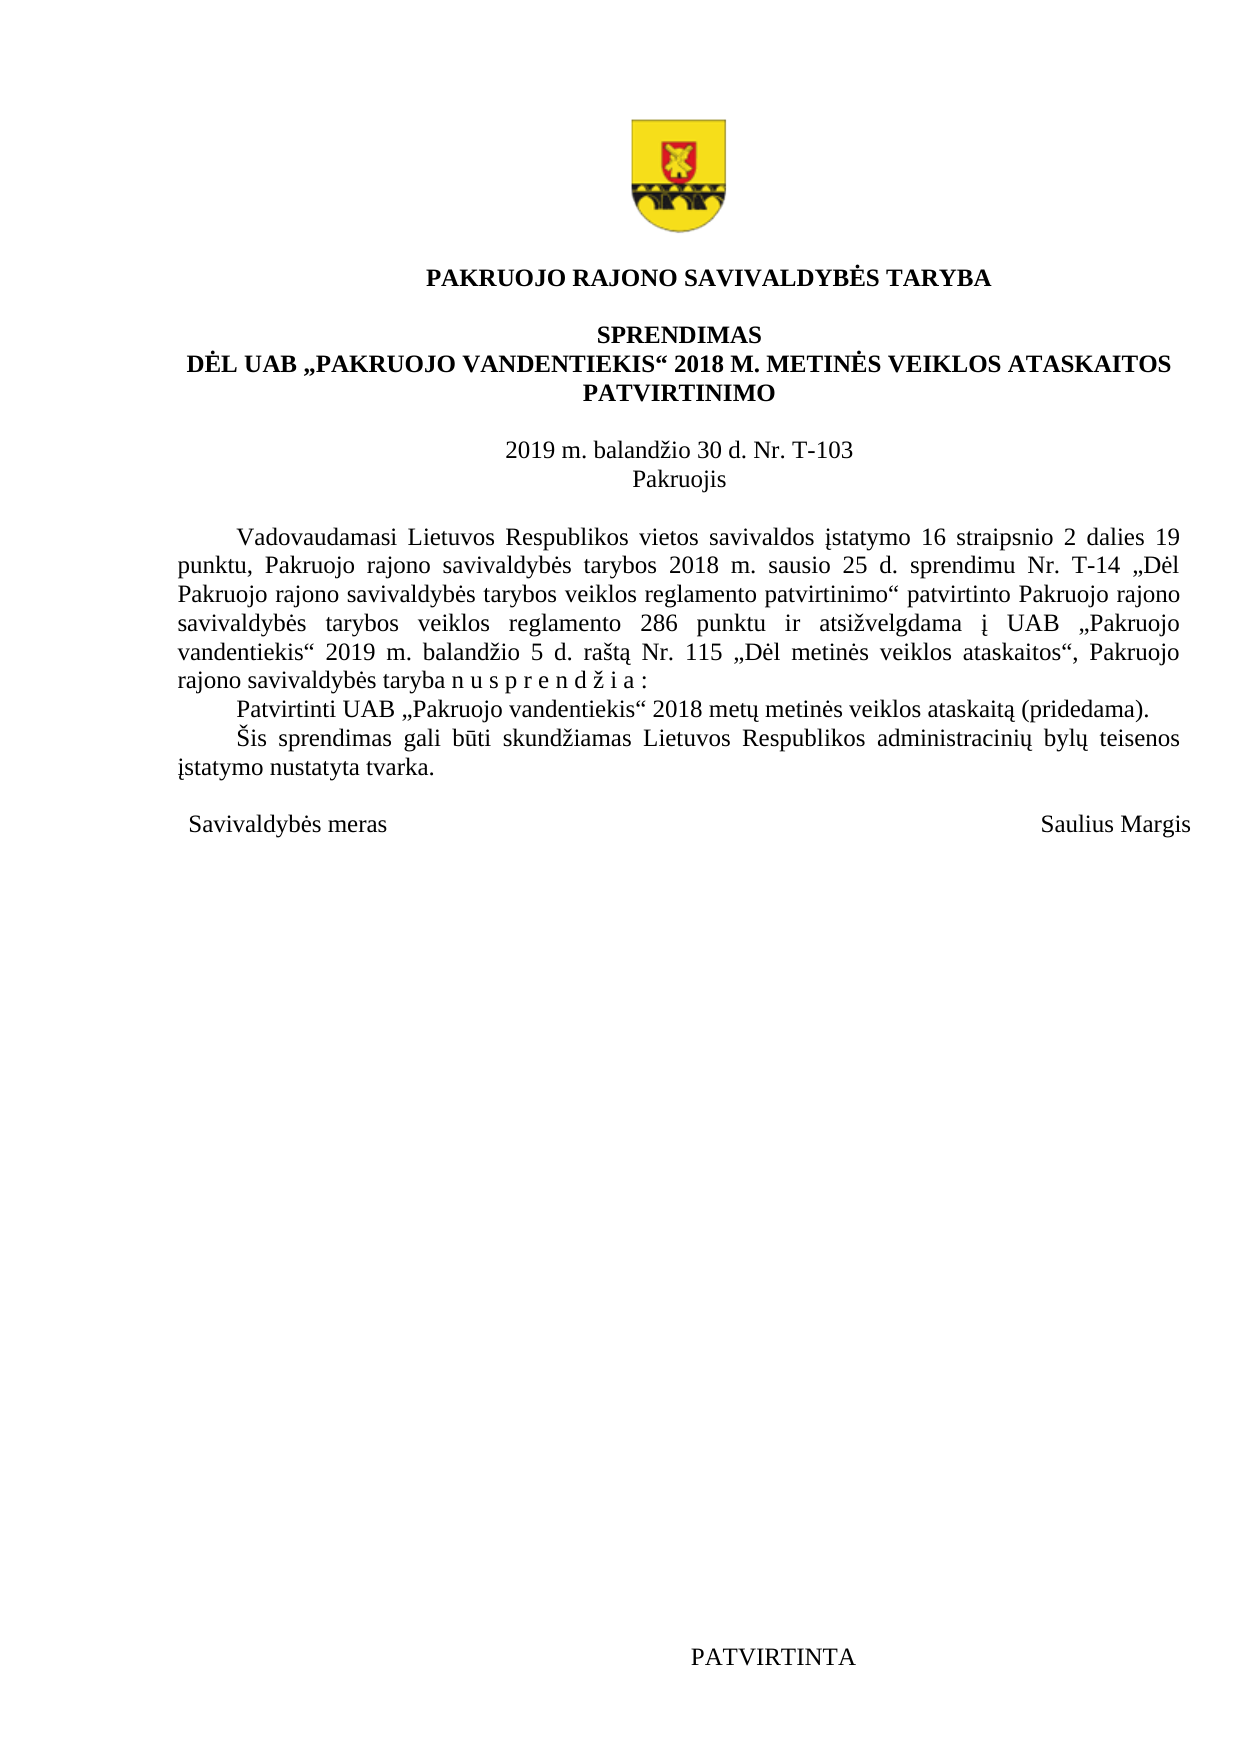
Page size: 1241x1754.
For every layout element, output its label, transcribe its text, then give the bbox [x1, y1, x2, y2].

table_cell [1215, 867, 1238, 924]
table_cell [755, 982, 804, 1011]
table_cell [743, 982, 754, 1011]
table_cell [170, 1499, 177, 1671]
table_cell [1215, 924, 1238, 953]
table_cell [1215, 982, 1238, 1011]
text Šis sprendimas gali būti skundžiamas Lietuvos Respublikos administracinių bylų teisenos įstatymo nustatyta tvarka. [177, 723, 1181, 781]
table_cell [603, 982, 743, 1011]
text Pakruojis [177, 464, 1181, 493]
table_cell [170, 953, 384, 982]
text SPRENDIMAS [177, 321, 1181, 349]
text Patvirtinti UAB „Pakruojo vandentiekis“ 2018 metų metinės veiklos ataskaitą (pridedama). [177, 694, 1181, 723]
text Vadovaudamasi Lietuvos Respublikos vietos savivaldos įstatymo 16 straipsnio 2 dalies 19 punktu, Pakruojo rajono savivaldybės tarybos 2018 m. sausio 25 d. sprendimu Nr. T-14 „Dėl Pakruojo rajono savivaldybės tarybos veiklos reglamento patvirtinimo“ patvirtinto Pakruojo rajono savivaldybės tarybos veiklos reglamento 286 punktu ir atsižvelgdama į UAB „Pakruojo vandentiekis“ 2019 m. balandžio 5 d. raštą Nr. 115 „Dėl metinės veiklos ataskaitos“, Pakruojo rajono savivaldybės taryba nusprendžia: [177, 522, 1181, 694]
table_cell [603, 953, 804, 982]
table_cell PATVIRTINTA [177, 1499, 1207, 1671]
table_cell [1207, 1499, 1214, 1671]
table_cell [1030, 953, 1238, 982]
table_cell [1207, 982, 1214, 1011]
table_cell [1215, 1499, 1238, 1671]
table_cell [385, 953, 603, 982]
table_header [170, 809, 177, 867]
text PAKRUOJO RAJONO SAVIVALDYBĖS TARYBA [177, 263, 1181, 292]
table_cell [743, 1011, 1240, 1499]
table_cell [1030, 982, 1207, 1011]
text 2019 m. balandžio 30 d. Nr. T-103 [177, 436, 1181, 464]
table_cell [170, 924, 177, 953]
table_cell [804, 953, 1030, 982]
table_cell [177, 867, 754, 924]
table_header Savivaldybės meras [177, 809, 754, 867]
table_cell [804, 982, 1030, 1011]
table_cell [170, 867, 177, 924]
table_header Saulius Margis [755, 809, 1214, 867]
table_header [1215, 809, 1238, 867]
table_cell [170, 982, 403, 1011]
table_cell [755, 867, 1214, 924]
table_cell [403, 982, 603, 1011]
text DĖL UAB „PAKRUOJO VANDENTIEKIS“ 2018 M. METINĖS VEIKLOS ATASKAITOS PATVIRTINIMO [177, 349, 1181, 407]
table_cell [755, 924, 1214, 953]
table_cell [177, 1011, 743, 1499]
table_cell [177, 924, 754, 953]
table_cell [170, 1011, 177, 1499]
